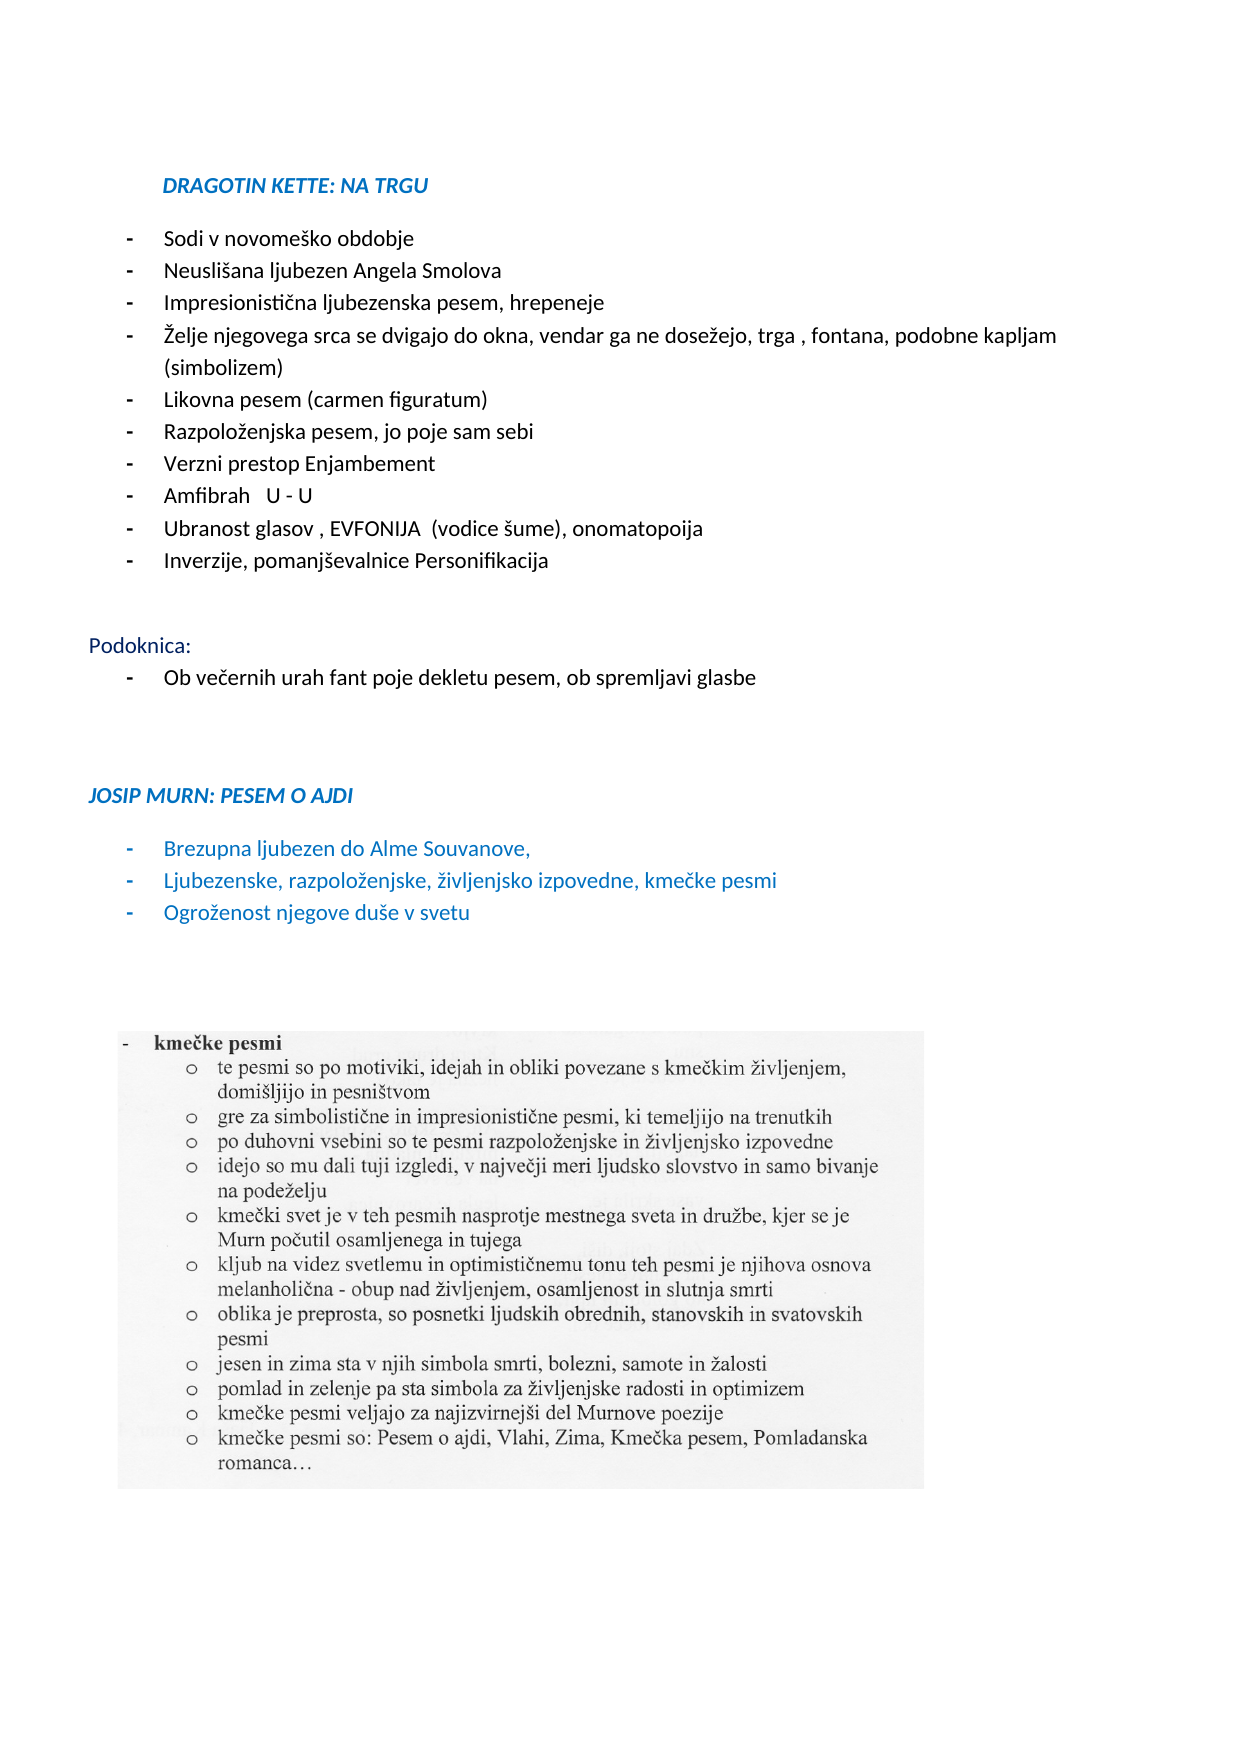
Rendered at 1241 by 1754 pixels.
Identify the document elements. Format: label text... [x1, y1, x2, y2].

list Ubranost glasov , EVFONIJA (vodice šume), onomatopoija [126, 514, 1152, 542]
list Neuslišana ljubezen Angela Smolova [126, 256, 1152, 284]
list Ob večernih urah fant poje dekletu pesem, ob spremljavi glasbe [126, 663, 1152, 691]
text JOSIP MURN: PESEM O AJDI [89, 781, 1152, 809]
text Podoknica: [89, 631, 1152, 659]
list Verzni prestop Enjambement [126, 449, 1152, 477]
picture [117, 1334, 925, 1489]
list Impresionistična ljubezenska pesem, hrepeneje [126, 288, 1152, 317]
text DRAGOTIN KETTE: NA TRGU [89, 171, 1152, 199]
list Ogroženost njegove duše v svetu [126, 898, 1152, 926]
list Želje njegovega srca se dvigajo do okna, vendar ga ne dosežejo, trga , fontana, podobne kapljam (simbolizem) [126, 321, 1152, 381]
list Ljubezenske, razpoloženjske, življenjsko izpovedne, kmečke pesmi [126, 866, 1152, 894]
list Amfibrah U - U [126, 482, 1152, 510]
list Razpoloženjska pesem, jo poje sam sebi [126, 417, 1152, 445]
list Inverzije, pomanjševalnice Personifikacija [126, 546, 1152, 574]
list Likovna pesem (carmen figuratum) [126, 385, 1152, 413]
list Brezupna ljubezen do Alme Souvanove, [126, 834, 1152, 862]
list Sodi v novomeško obdobje [126, 224, 1152, 252]
